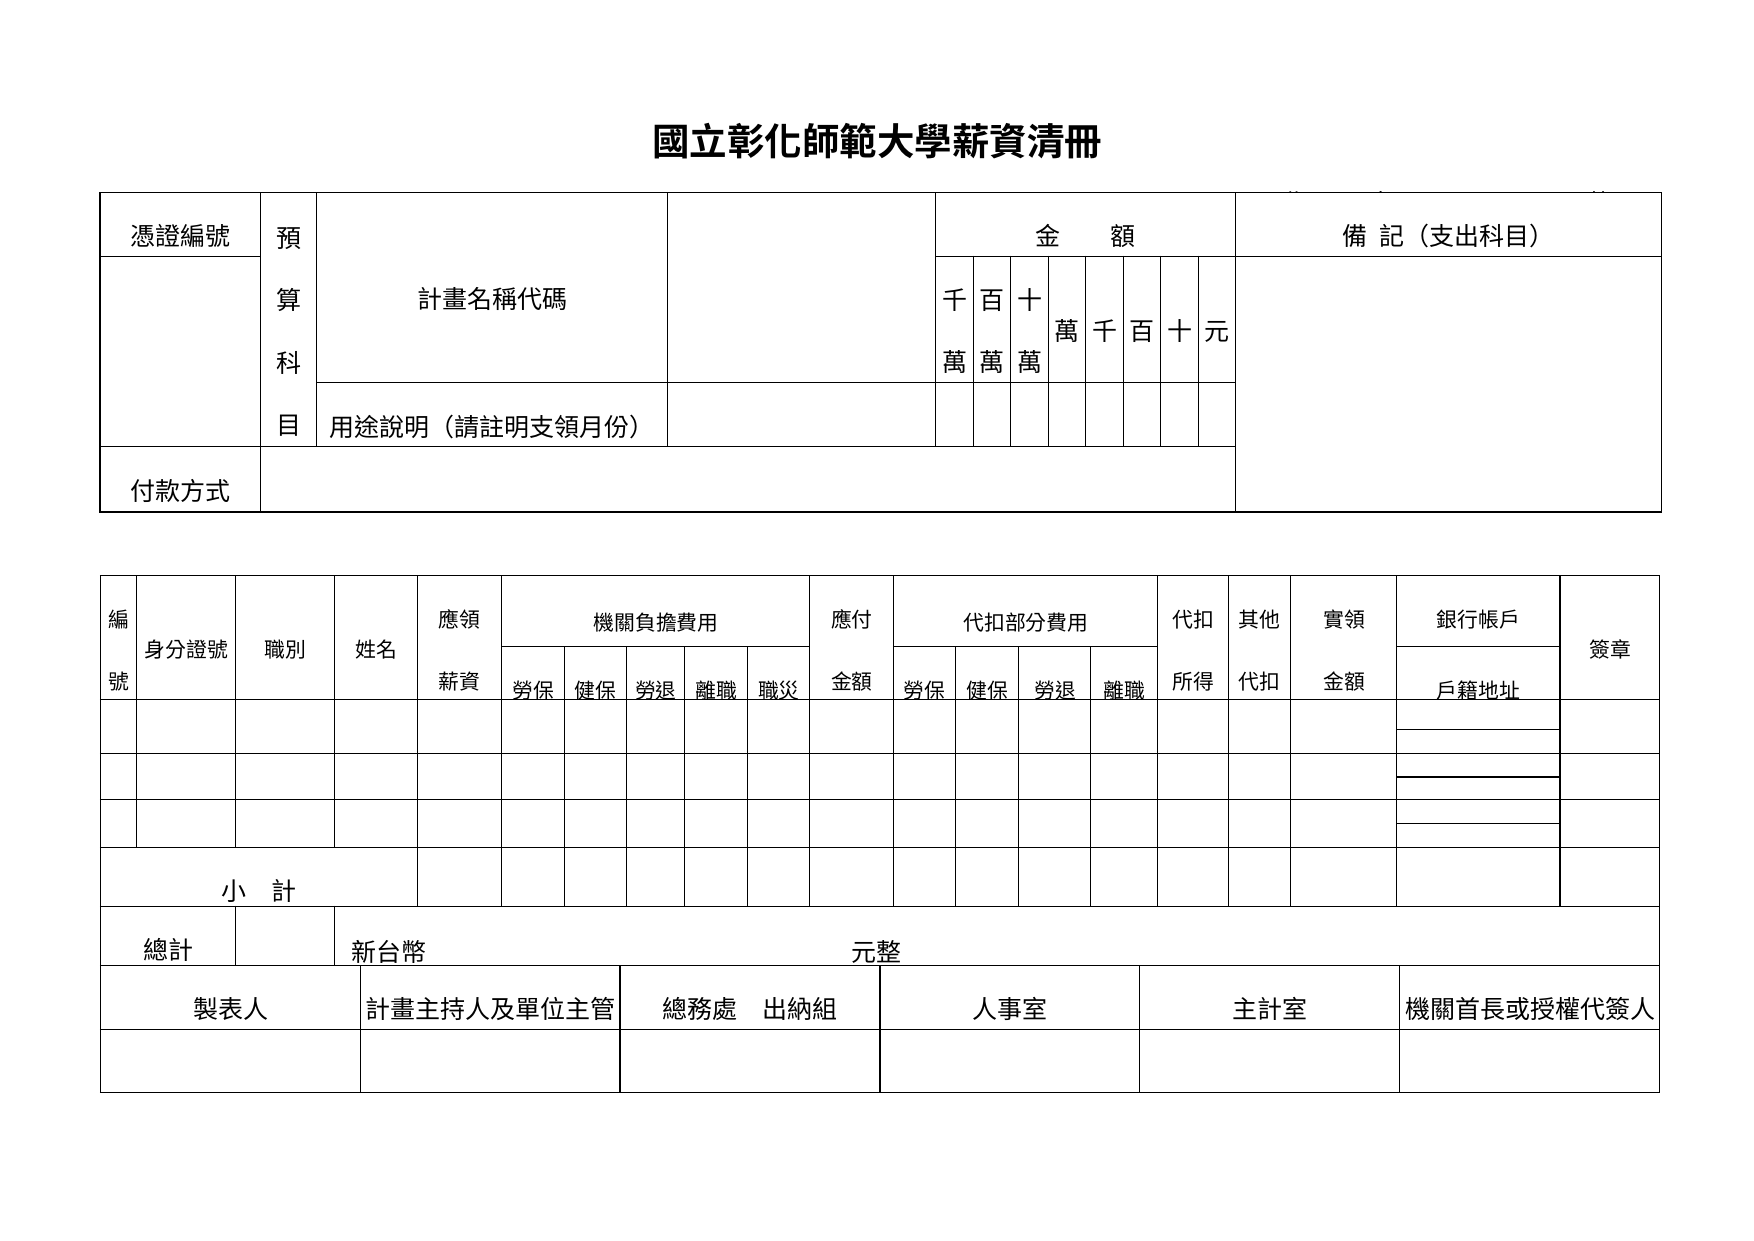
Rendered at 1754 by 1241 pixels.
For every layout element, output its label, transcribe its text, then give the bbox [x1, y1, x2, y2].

table_cell [1561, 800, 1659, 847]
table_cell [810, 700, 893, 752]
table_cell [685, 700, 747, 752]
table_cell [361, 1030, 619, 1092]
table_cell [236, 800, 334, 847]
table_cell [810, 800, 893, 847]
table_cell [565, 754, 626, 799]
table_cell [1397, 800, 1559, 823]
table_cell [1158, 700, 1228, 752]
table_cell [956, 700, 1018, 752]
table_cell [1086, 383, 1123, 446]
table_cell [627, 754, 684, 799]
table_cell 職災 [748, 647, 809, 699]
table_header 實領 金額 [1291, 576, 1396, 699]
table_cell [236, 907, 334, 965]
table_cell [894, 848, 955, 906]
table_cell 憑證編號 [101, 193, 260, 256]
table_cell [1011, 383, 1048, 446]
table_cell 勞保 [502, 647, 564, 699]
table_cell [1397, 730, 1559, 752]
table_cell 千萬 [936, 257, 973, 382]
table_cell [956, 800, 1018, 847]
table_cell [335, 700, 417, 752]
table_cell [894, 754, 955, 799]
table_header 應領 薪資 [418, 576, 501, 699]
table_cell [1049, 383, 1085, 446]
table_cell [335, 754, 417, 799]
table_cell [1158, 800, 1228, 847]
table_cell [894, 700, 955, 752]
table_cell [1561, 754, 1659, 799]
table_header 機關負擔費用 [502, 576, 809, 646]
table_cell [627, 848, 684, 906]
table_cell [261, 447, 1235, 511]
table_header 職別 [236, 576, 334, 699]
table_cell [668, 383, 935, 446]
table_header 代扣 所得 [1158, 576, 1228, 699]
table_cell [418, 700, 501, 752]
table_cell [1199, 383, 1235, 446]
table_cell [1397, 754, 1559, 776]
table_header 身分證號 [137, 576, 235, 699]
table_cell [1561, 700, 1659, 752]
table_cell [627, 800, 684, 847]
table_cell [1229, 800, 1290, 847]
table_cell 計畫主持人及單位主管 [361, 966, 619, 1028]
table_cell [1019, 800, 1090, 847]
table_cell 預算科目 [261, 193, 316, 446]
table_cell 健保 [565, 647, 626, 699]
table_cell 計畫名稱代碼 [317, 193, 667, 382]
table_cell [565, 800, 626, 847]
table_cell [236, 700, 334, 752]
table_cell [881, 1030, 1139, 1092]
table_cell [1091, 848, 1157, 906]
table_cell [1229, 700, 1290, 752]
table_cell 總務處 出納組 [621, 966, 879, 1028]
text 國立彰化師範大學薪資清冊 [100, 98, 1653, 160]
table_cell [974, 383, 1010, 446]
table_header 銀行帳戶 [1397, 576, 1559, 646]
table_cell [101, 754, 136, 799]
table_cell [236, 754, 334, 799]
table_cell [137, 700, 235, 752]
table_cell 製表人 [101, 966, 360, 1028]
table_cell 百萬 [974, 257, 1010, 382]
table_cell [936, 383, 973, 446]
table_cell [137, 754, 235, 799]
table_cell [1019, 848, 1090, 906]
table_cell [1158, 754, 1228, 799]
table_header 代扣部分費用 [894, 576, 1157, 646]
table_cell [685, 754, 747, 799]
table_cell 萬 [1049, 257, 1085, 382]
table_cell 機關首長或授權代簽人 [1400, 966, 1659, 1028]
table_cell 人事室 [881, 966, 1139, 1028]
table_cell [1400, 1030, 1659, 1092]
table_cell 十 [1161, 257, 1198, 382]
table_cell 用途說明（請註明支領月份） [317, 383, 667, 446]
table_cell [101, 800, 136, 847]
table_cell [1091, 700, 1157, 752]
table_cell [748, 848, 809, 906]
table_cell [1397, 778, 1559, 799]
table_cell [1091, 800, 1157, 847]
table_cell 金 額 [936, 193, 1235, 256]
table_cell [748, 754, 809, 799]
table_cell [502, 754, 564, 799]
table_cell 勞退 [1019, 647, 1090, 699]
table_cell [101, 257, 260, 446]
table_cell [1158, 848, 1228, 906]
table_cell [1140, 1030, 1399, 1092]
table_cell [1291, 700, 1396, 752]
table_cell 備 記（支出科目） [1236, 193, 1661, 256]
table_cell 勞保 [894, 647, 955, 699]
table_cell [1291, 754, 1396, 799]
table_cell [621, 1030, 879, 1092]
table_cell [1019, 754, 1090, 799]
table_cell [1091, 754, 1157, 799]
table_cell [1161, 383, 1198, 446]
table_header 簽章 [1561, 576, 1659, 699]
table_cell [1229, 848, 1290, 906]
table_cell [418, 800, 501, 847]
table_cell [1397, 824, 1559, 847]
table_cell [1019, 700, 1090, 752]
table_cell [1236, 257, 1661, 511]
table_cell [1397, 700, 1559, 728]
table_cell 千 [1086, 257, 1123, 382]
table_cell [418, 754, 501, 799]
table_cell [101, 700, 136, 752]
table_cell [685, 800, 747, 847]
table_cell 離職 [1091, 647, 1157, 699]
table_cell 百 [1124, 257, 1160, 382]
table_cell 元 [1199, 257, 1235, 382]
table_cell [101, 1030, 360, 1092]
table_cell [748, 700, 809, 752]
table_cell 健保 [956, 647, 1018, 699]
table_header 姓名 [335, 576, 417, 699]
table_cell [335, 800, 417, 847]
table_cell [1561, 848, 1659, 906]
table_cell [502, 800, 564, 847]
table_header 編 號 [101, 576, 136, 699]
table_cell [418, 848, 501, 906]
table_cell [502, 848, 564, 906]
table_cell 總計 計 [101, 907, 235, 965]
table_cell [685, 848, 747, 906]
table_cell [894, 800, 955, 847]
table_cell [627, 700, 684, 752]
table_header 其他 代扣 [1229, 576, 1290, 699]
table_cell [565, 700, 626, 752]
table_cell [1291, 848, 1396, 906]
table_cell [137, 800, 235, 847]
table_cell 戶籍地址 [1397, 647, 1559, 699]
table_cell [956, 848, 1018, 906]
table_cell 勞退 [627, 647, 684, 699]
table_cell [1291, 800, 1396, 847]
table_cell 十萬 [1011, 257, 1048, 382]
table_cell [1397, 848, 1559, 906]
table_cell [565, 848, 626, 906]
table_cell 小 計 [101, 848, 417, 906]
table_cell [956, 754, 1018, 799]
table_cell [502, 700, 564, 752]
table_cell [810, 848, 893, 906]
table_cell [748, 800, 809, 847]
table_cell 主計室 [1140, 966, 1399, 1028]
table_cell 離職 [685, 647, 747, 699]
table_cell [1229, 754, 1290, 799]
table_cell [1124, 383, 1160, 446]
table_header 應付 金額 [810, 576, 893, 699]
table_header 日期： 年 月 日 共 頁，第 頁 [100, 160, 1661, 192]
table_cell [810, 754, 893, 799]
table_cell 付款方式 [101, 447, 260, 511]
table_cell [668, 193, 935, 382]
table_cell 新台幣 元整 [335, 907, 1659, 965]
